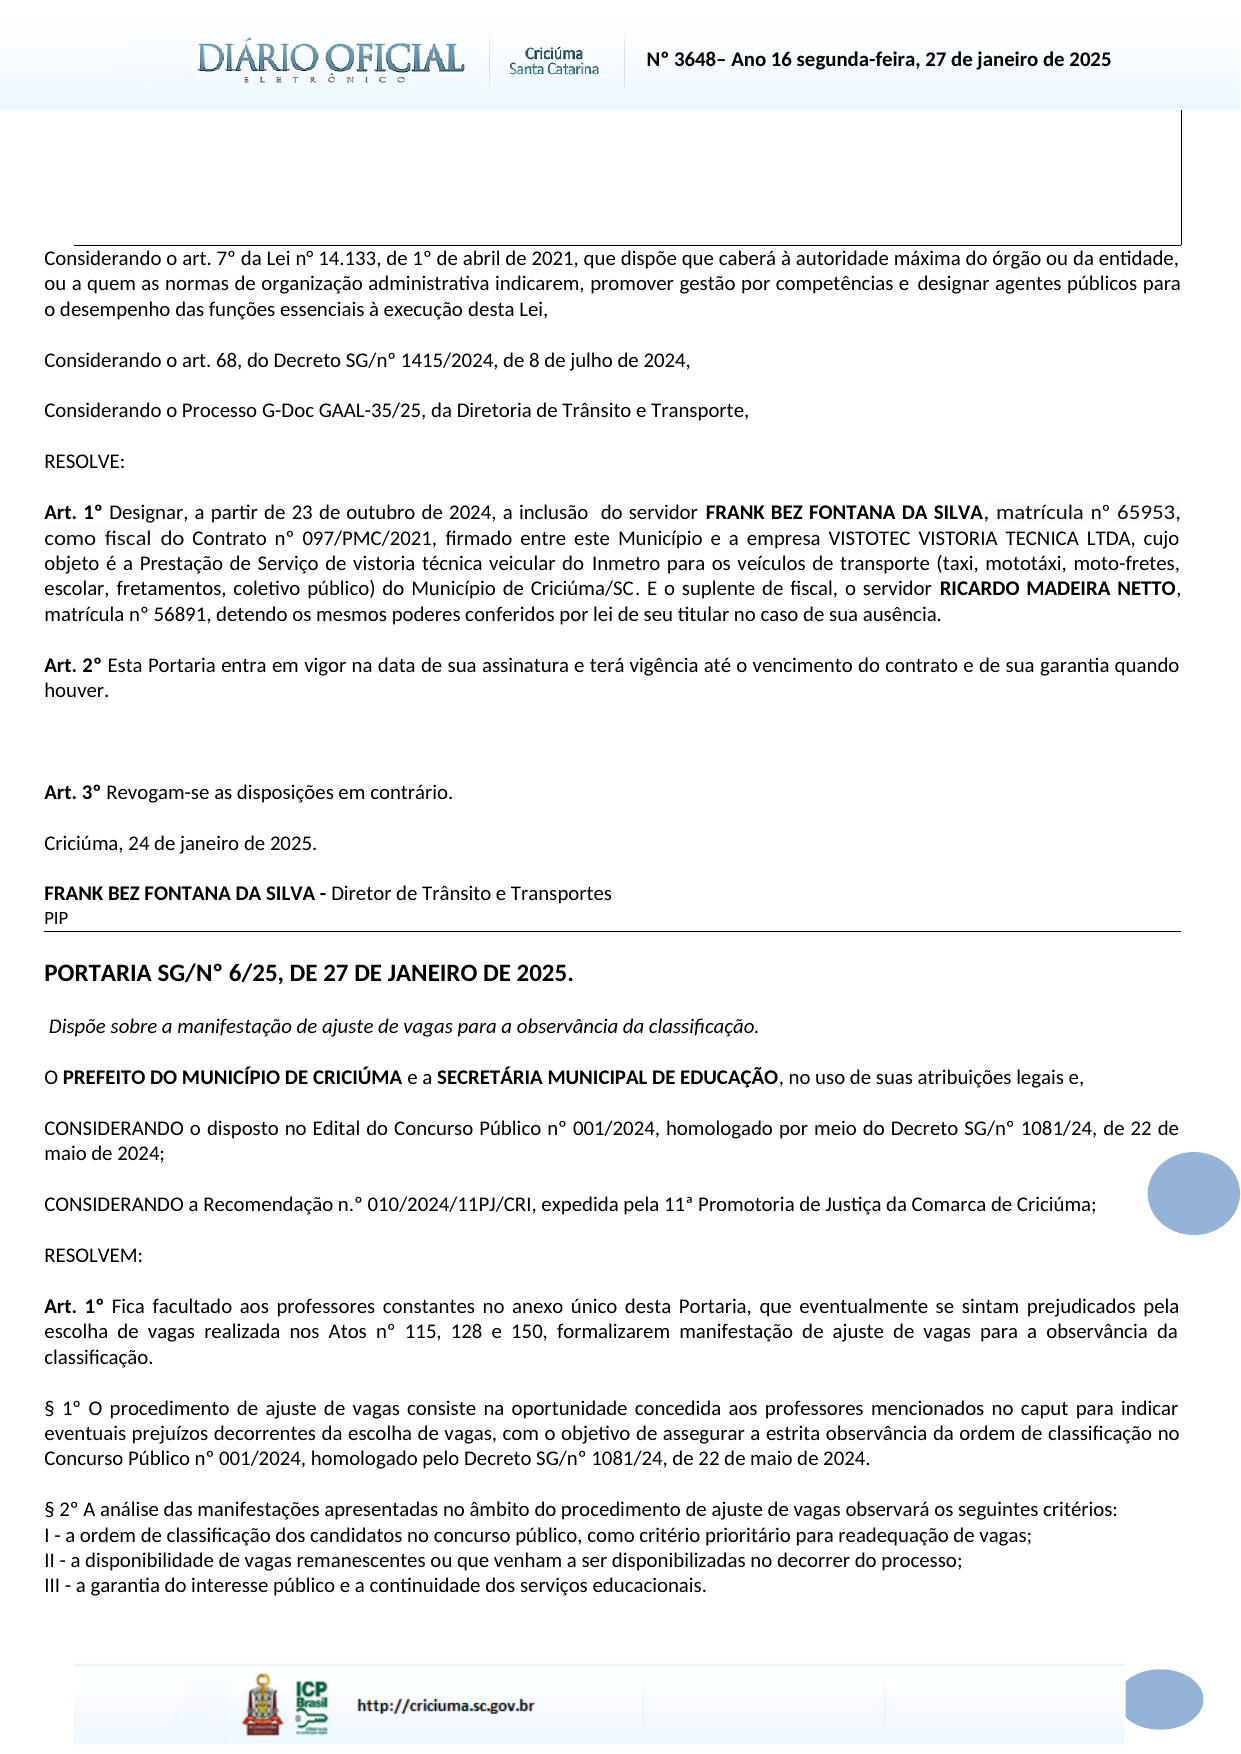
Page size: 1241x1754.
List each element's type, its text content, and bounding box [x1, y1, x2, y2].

text PIP [44, 906, 1181, 931]
text Art. 1º Fica facultado aos professores constantes no anexo único desta Portaria, que eventualmente se sintam prejudicados pela escolha de vagas realizada nos Atos nº 115, 128 e 150, formalizarem manifestação de ajuste de vagas para a observância da classificação. [44, 1293, 1181, 1369]
text RESOLVE: [44, 448, 1181, 474]
text FRANK BEZ FONTANA DA SILVA - Diretor de Trânsito e Transportes [44, 881, 1181, 906]
text Art. 1º Designar, a partir de 23 de outubro de 2024, a inclusão do servidor FRANK BEZ FONTANA DA SILVA, matrícula nº 65953, como fiscal do Contrato nº 097/PMC/2021, firmado entre este Município e a empresa VISTOTEC VISTORIA TECNICA LTDA, cujo objeto é a Prestação de Serviço de vistoria técnica veicular do Inmetro para os veículos de transporte (taxi, mototáxi, moto-fretes, escolar, fretamentos, coletivo público) do Município de Criciúma/SC. E o suplente de fiscal, o servidor RICARDO MADEIRA NETTO, matrícula nº 56891, detendo os mesmos poderes conferidos por lei de seu titular no caso de sua ausência. [44, 499, 1181, 626]
text RESOLVEM: [44, 1242, 1181, 1268]
text Dispõe sobre a manifestação de ajuste de vagas para a observância da classificação. [44, 1013, 1181, 1039]
text CONSIDERANDO o disposto no Edital do Concurso Público nº 001/2024, homologado por meio do Decreto SG/nº 1081/24, de 22 de maio de 2024; [44, 1115, 1181, 1166]
text I - a ordem de classificação dos candidatos no concurso público, como critério prioritário para readequação de vagas; [44, 1522, 1181, 1547]
text PORTARIA SG/Nº 6/25, DE 27 DE JANEIRO DE 2025. [44, 957, 1181, 988]
text II - a disponibilidade de vagas remanescentes ou que venham a ser disponibilizadas no decorrer do processo; [44, 1547, 1181, 1573]
text Considerando o art. 7º da Lei n° 14.133, de 1º de abril de 2021, que dispõe que caberá à autoridade máxima do órgão ou da entidade, ou a quem as normas de organização administrativa indicarem, promover gestão por competências e designar agentes públicos para o desempenho das funções essenciais à execução desta Lei, [44, 245, 1181, 321]
text O PREFEITO DO MUNICÍPIO DE CRICIÚMA e a SECRETÁRIA MUNICIPAL DE EDUCAÇÃO, no uso de suas atribuições legais e, [44, 1064, 1181, 1090]
text Art. 2º Esta Portaria entra em vigor na data de sua assinatura e terá vigência até o vencimento do contrato e de sua garantia quando houver. [44, 652, 1181, 703]
text Art. 3º Revogam-se as disposições em contrário. [44, 779, 1181, 804]
text § 1º O procedimento de ajuste de vagas consiste na oportunidade concedida aos professores mencionados no caput para indicar eventuais prejuízos decorrentes da escolha de vagas, com o objetivo de assegurar a estrita observância da ordem de classificação no Concurso Público nº 001/2024, homologado pelo Decreto SG/nº 1081/24, de 22 de maio de 2024. [44, 1395, 1181, 1471]
text III - a garantia do interesse público e a continuidade dos serviços educacionais. [44, 1573, 1181, 1598]
text Criciúma, 24 de janeiro de 2025. [44, 830, 1181, 855]
text CONSIDERANDO a Recomendação n.º 010/2024/11PJ/CRI, expedida pela 11ª Promotoria de Justiça da Comarca de Criciúma; [44, 1191, 1155, 1217]
text § 2º A análise das manifestações apresentadas no âmbito do procedimento de ajuste de vagas observará os seguintes critérios: [44, 1496, 1181, 1522]
text Considerando o Processo G-Doc GAAL-35/25, da Diretoria de Trânsito e Transporte, [44, 398, 1181, 423]
text Considerando o art. 68, do Decreto SG/nº 1415/2024, de 8 de julho de 2024, [44, 347, 1181, 372]
